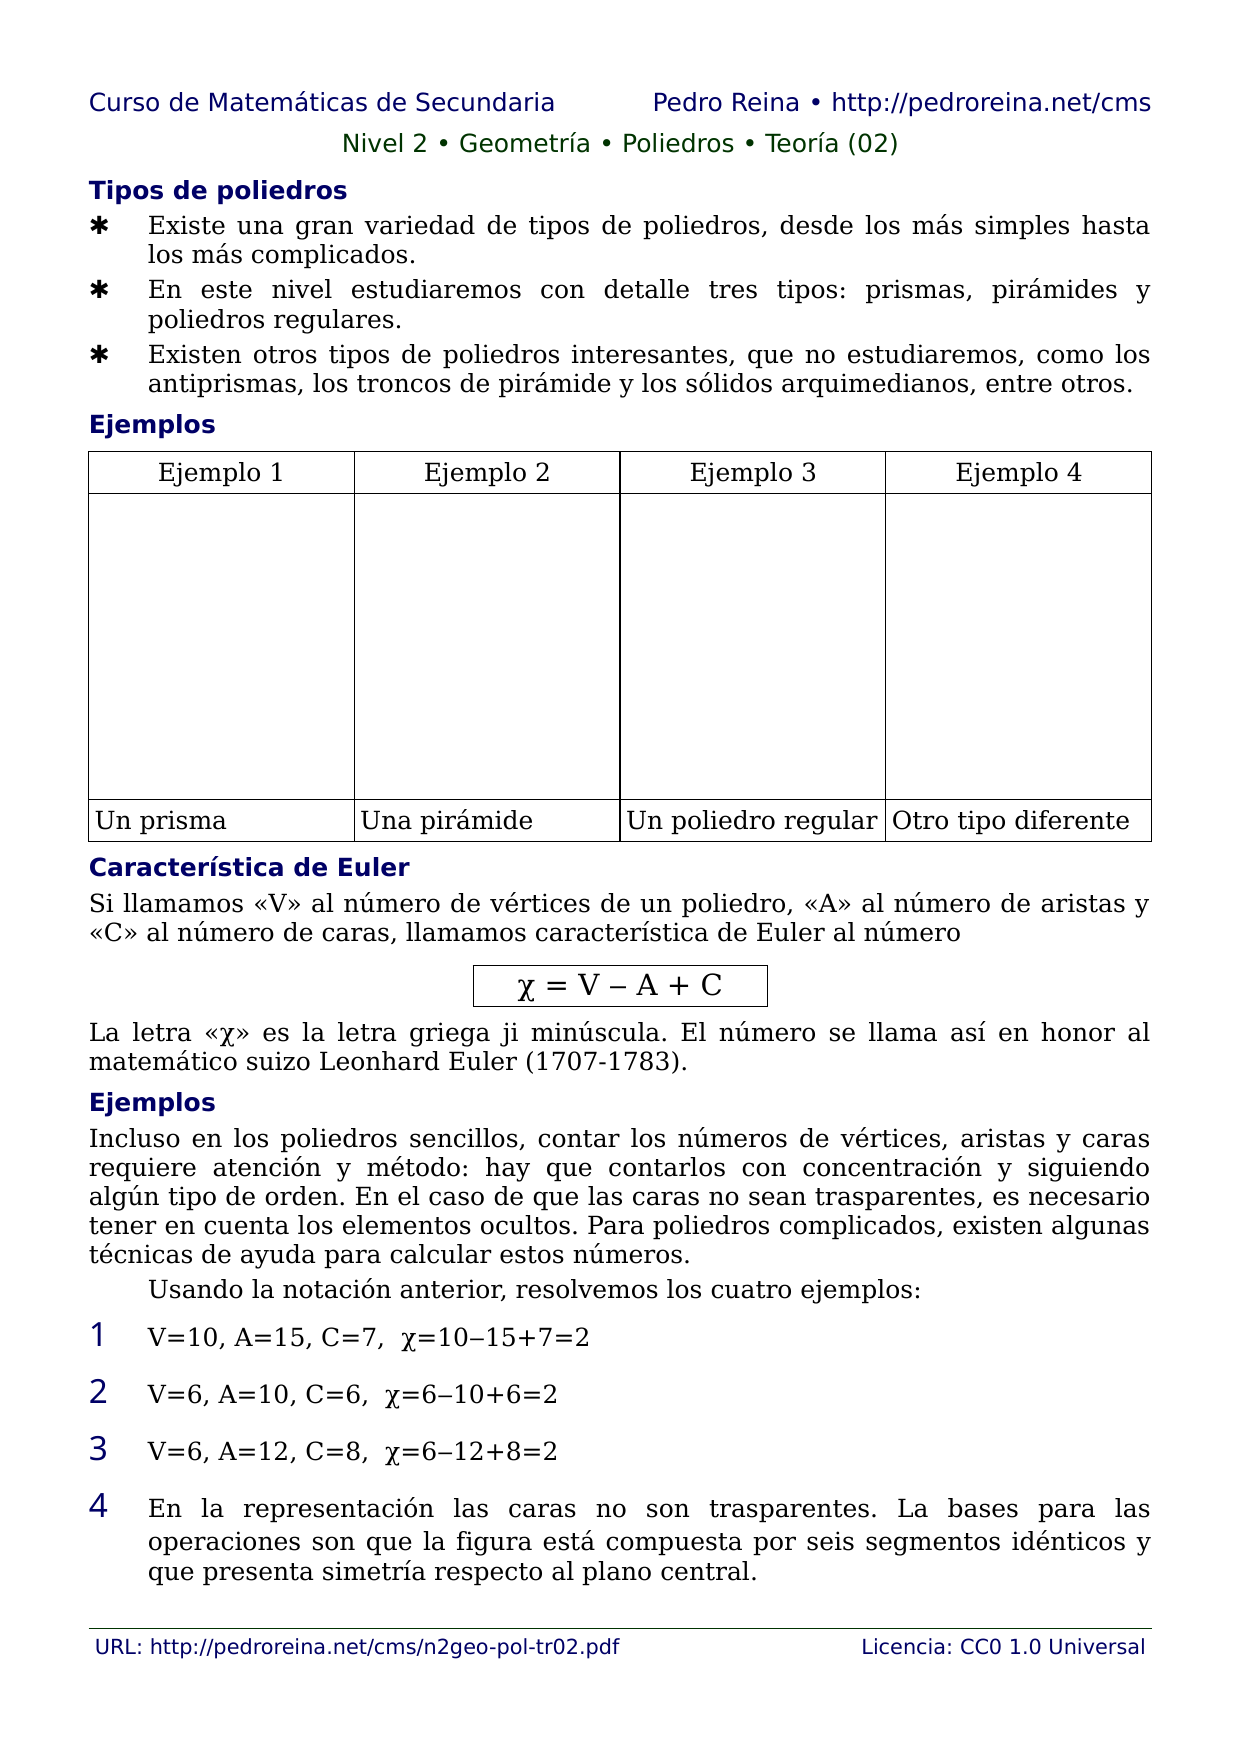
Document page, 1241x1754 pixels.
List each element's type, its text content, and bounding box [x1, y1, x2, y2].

table_header Ejemplo 1 [89, 452, 354, 493]
table_header Ejemplo 2 [355, 452, 619, 493]
list En la representación las caras no son trasparentes. La bases para las operaciones son que la figura está compuesta por seis segmentos idénticos y que presenta simetría respecto al plano central. [88, 1482, 1152, 1586]
list V=6, A=12, C=8, χ=6‒12+8=2 [88, 1425, 1152, 1470]
text Si llamamos «V» al número de vértices de un poliedro, «A» al número de aristas y «C» al número de caras, llamamos característica de Euler al número [88, 889, 1152, 947]
table_cell Otro tipo diferente [886, 800, 1151, 841]
text La letra «χ» es la letra griega ji minúscula. El número se llama así en honor al matemático suizo Leonhard Euler (1707-1783). [88, 1018, 1152, 1077]
table_header Ejemplo 4 [886, 452, 1151, 493]
text Curso de Matemáticas de Secundaria Pedro Reina • http://pedroreina.net/cms [88, 88, 1152, 118]
text Usando la notación anterior, resolvemos los cuatro ejemplos: [88, 1276, 1152, 1305]
table_cell Una pirámide [355, 800, 619, 841]
text Tipos de poliedros [88, 176, 1152, 206]
list Existen otros tipos de poliedros interesantes, que no estudiaremos, como los antiprismas, los troncos de pirámide y los sólidos arquimedianos, entre otros. [88, 340, 1152, 398]
text Ejemplos [88, 1089, 1152, 1118]
table_cell [886, 494, 1151, 799]
table_cell [355, 494, 619, 799]
table_cell [621, 494, 885, 799]
text Característica de Euler [88, 854, 1152, 883]
text Ejemplos [88, 410, 1152, 439]
table_cell [89, 494, 354, 799]
table_header Ejemplo 3 [621, 452, 885, 493]
table_cell Un poliedro regular [621, 800, 885, 841]
list V=6, A=10, C=6, χ=6‒10+6=2 [88, 1368, 1152, 1413]
list V=10, A=15, C=7, χ=10‒15+7=2 [88, 1311, 1152, 1356]
table_cell Un prisma [89, 800, 354, 841]
list Existe una gran variedad de tipos de poliedros, desde los más simples hasta los más complicados. [88, 211, 1152, 270]
text Incluso en los poliedros sencillos, contar los números de vértices, aristas y caras requiere atención y método: hay que contarlos con concentración y siguiendo algún tipo de orden. En el caso de que las caras no sean trasparentes, es necesario tener en cuenta los elementos ocultos. Para poliedros complicados, existen algunas técnicas de ayuda para calcular estos números. [88, 1124, 1152, 1269]
list En este nivel estudiaremos con detalle tres tipos: prismas, pirámides y poliedros regulares. [88, 276, 1152, 334]
text χ = V ‒ A + C [474, 966, 767, 1006]
text Nivel 2 • Geometría • Poliedros • Teoría (02) [88, 129, 1152, 159]
